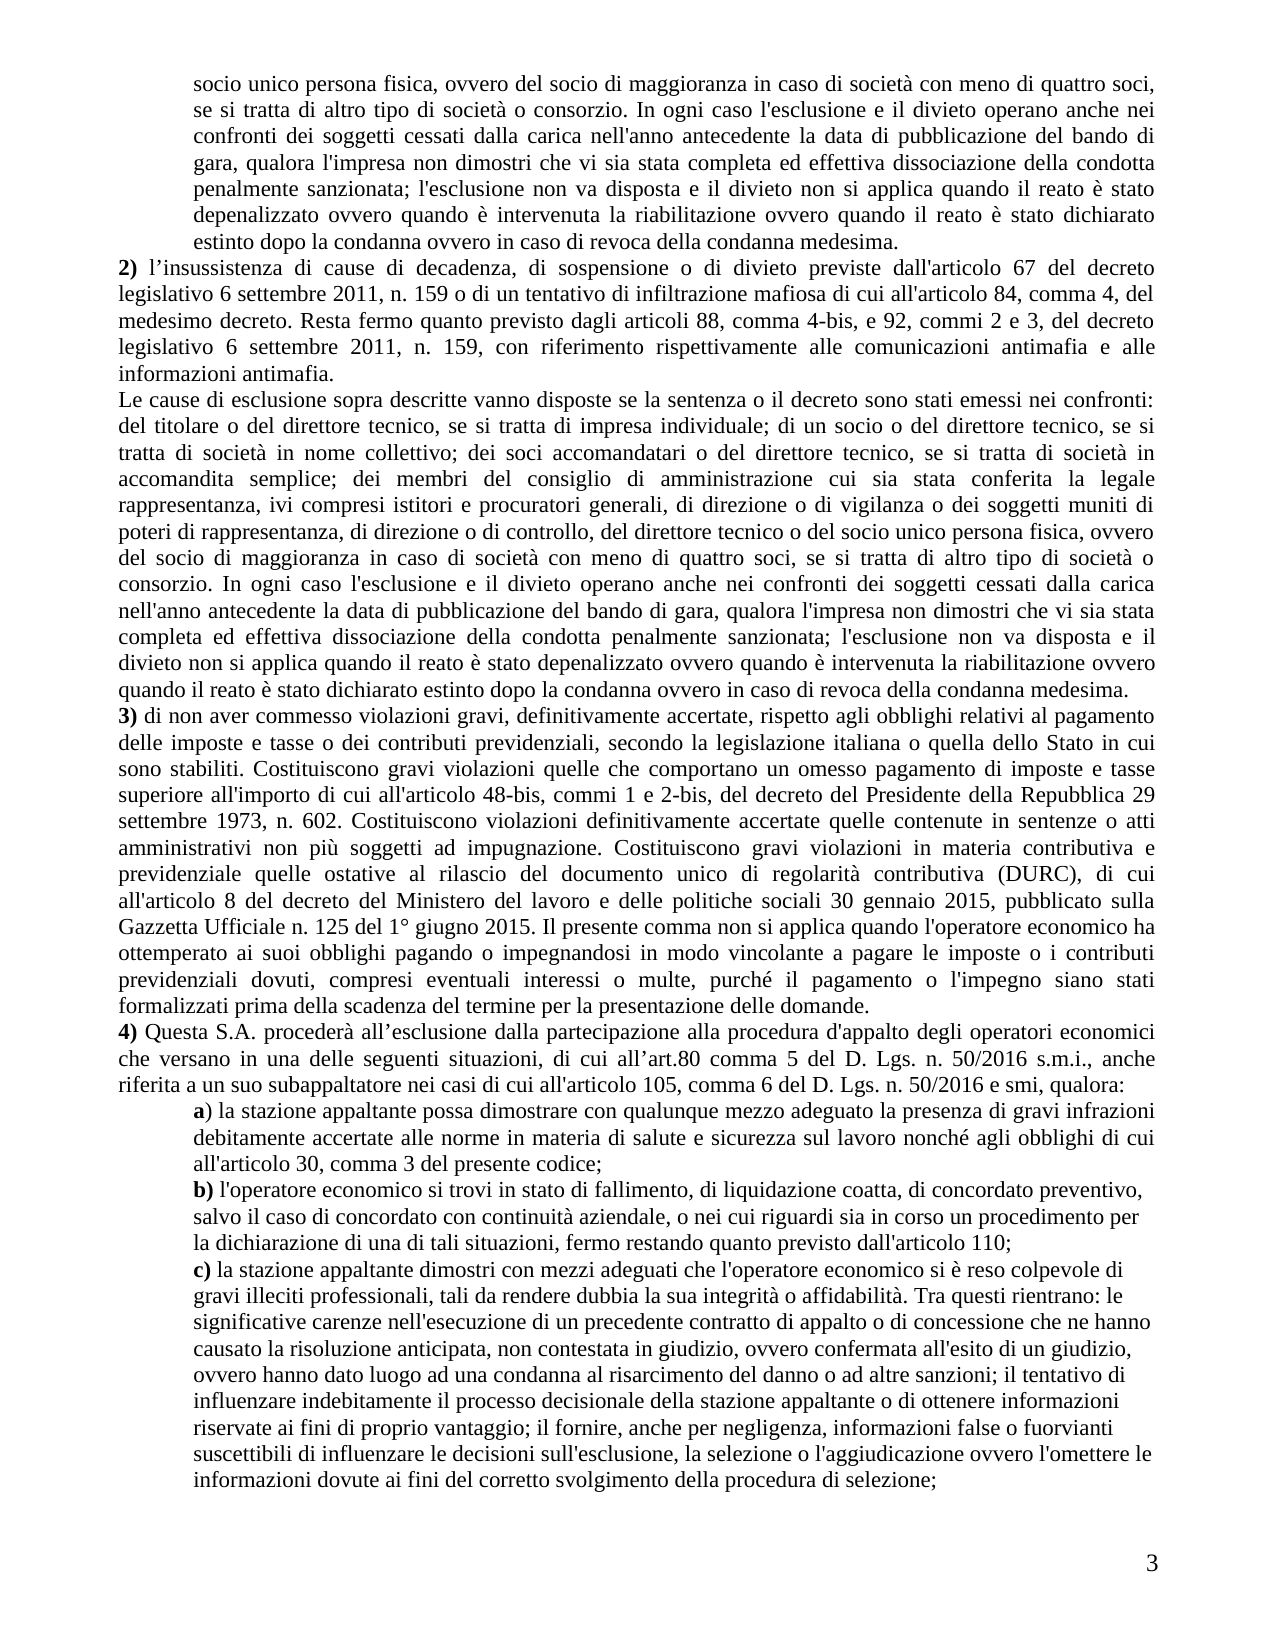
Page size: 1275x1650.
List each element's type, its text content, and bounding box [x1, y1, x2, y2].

text 2) l’insussistenza di cause di decadenza, di sospensione o di divieto previste dall'articolo 67 del decreto legislativo 6 settembre 2011, n. 159 o di un tentativo di infiltrazione mafiosa di cui all'articolo 84, comma 4, del medesimo decreto. Resta fermo quanto previsto dagli articoli 88, comma 4-bis, e 92, commi 2 e 3, del decreto legislativo 6 settembre 2011, n. 159, con riferimento rispettivamente alle comunicazioni antimafia e alle informazioni antimafia. [118, 254, 1157, 386]
text c) la stazione appaltante dimostri con mezzi adeguati che l'operatore economico si è reso colpevole di gravi illeciti professionali, tali da rendere dubbia la sua integrità o affidabilità. Tra questi rientrano: le significative carenze nell'esecuzione di un precedente contratto di appalto o di concessione che ne hanno causato la risoluzione anticipata, non contestata in giudizio, ovvero confermata all'esito di un giudizio, ovvero hanno dato luogo ad una condanna al risarcimento del danno o ad altre sanzioni; il tentativo di influenzare indebitamente il processo decisionale della stazione appaltante o di ottenere informazioni riservate ai fini di proprio vantaggio; il fornire, anche per negligenza, informazioni false o fuorvianti suscettibili di influenzare le decisioni sull'esclusione, la selezione o l'aggiudicazione ovvero l'omettere le informazioni dovute ai fini del corretto svolgimento della procedura di selezione; [193, 1256, 1157, 1493]
text Le cause di esclusione sopra descritte vanno disposte se la sentenza o il decreto sono stati emessi nei confronti: del titolare o del direttore tecnico, se si tratta di impresa individuale; di un socio o del direttore tecnico, se si tratta di società in nome collettivo; dei soci accomandatari o del direttore tecnico, se si tratta di società in accomandita semplice; dei membri del consiglio di amministrazione cui sia stata conferita la legale rappresentanza, ivi compresi istitori e procuratori generali, di direzione o di vigilanza o dei soggetti muniti di poteri di rappresentanza, di direzione o di controllo, del direttore tecnico o del socio unico persona fisica, ovvero del socio di maggioranza in caso di società con meno di quattro soci, se si tratta di altro tipo di società o consorzio. In ogni caso l'esclusione e il divieto operano anche nei confronti dei soggetti cessati dalla carica nell'anno antecedente la data di pubblicazione del bando di gara, qualora l'impresa non dimostri che vi sia stata completa ed effettiva dissociazione della condotta penalmente sanzionata; l'esclusione non va disposta e il divieto non si applica quando il reato è stato depenalizzato ovvero quando è intervenuta la riabilitazione ovvero quando il reato è stato dichiarato estinto dopo la condanna ovvero in caso di revoca della condanna medesima. [118, 386, 1157, 702]
text socio unico persona fisica, ovvero del socio di maggioranza in caso di società con meno di quattro soci, se si tratta di altro tipo di società o consorzio. In ogni caso l'esclusione e il divieto operano anche nei confronti dei soggetti cessati dalla carica nell'anno antecedente la data di pubblicazione del bando di gara, qualora l'impresa non dimostri che vi sia stata completa ed effettiva dissociazione della condotta penalmente sanzionata; l'esclusione non va disposta e il divieto non si applica quando il reato è stato depenalizzato ovvero quando è intervenuta la riabilitazione ovvero quando il reato è stato dichiarato estinto dopo la condanna ovvero in caso di revoca della condanna medesima. [193, 70, 1157, 254]
text 4) Questa S.A. procederà all’esclusione dalla partecipazione alla procedura d'appalto degli operatori economici che versano in una delle seguenti situazioni, di cui all’art.80 comma 5 del D. Lgs. n. 50/2016 s.m.i., anche riferita a un suo subappaltatore nei casi di cui all'articolo 105, comma 6 del D. Lgs. n. 50/2016 e smi, qualora: [118, 1018, 1157, 1097]
text 3) di non aver commesso violazioni gravi, definitivamente accertate, rispetto agli obblighi relativi al pagamento delle imposte e tasse o dei contributi previdenziali, secondo la legislazione italiana o quella dello Stato in cui sono stabiliti. Costituiscono gravi violazioni quelle che comportano un omesso pagamento di imposte e tasse superiore all'importo di cui all'articolo 48-bis, commi 1 e 2-bis, del decreto del Presidente della Repubblica 29 settembre 1973, n. 602. Costituiscono violazioni definitivamente accertate quelle contenute in sentenze o atti amministrativi non più soggetti ad impugnazione. Costituiscono gravi violazioni in materia contributiva e previdenziale quelle ostative al rilascio del documento unico di regolarità contributiva (DURC), di cui all'articolo 8 del decreto del Ministero del lavoro e delle politiche sociali 30 gennaio 2015, pubblicato sulla Gazzetta Ufficiale n. 125 del 1° giugno 2015. Il presente comma non si applica quando l'operatore economico ha ottemperato ai suoi obblighi pagando o impegnandosi in modo vincolante a pagare le imposte o i contributi previdenziali dovuti, compresi eventuali interessi o multe, purché il pagamento o l'impegno siano stati formalizzati prima della scadenza del termine per la presentazione delle domande. [118, 702, 1157, 1018]
text b) l'operatore economico si trovi in stato di fallimento, di liquidazione coatta, di concordato preventivo, salvo il caso di concordato con continuità aziendale, o nei cui riguardi sia in corso un procedimento per la dichiarazione di una di tali situazioni, fermo restando quanto previsto dall'articolo 110; [193, 1177, 1157, 1256]
text a) la stazione appaltante possa dimostrare con qualunque mezzo adeguato la presenza di gravi infrazioni debitamente accertate alle norme in materia di salute e sicurezza sul lavoro nonché agli obblighi di cui all'articolo 30, comma 3 del presente codice; [193, 1097, 1157, 1177]
